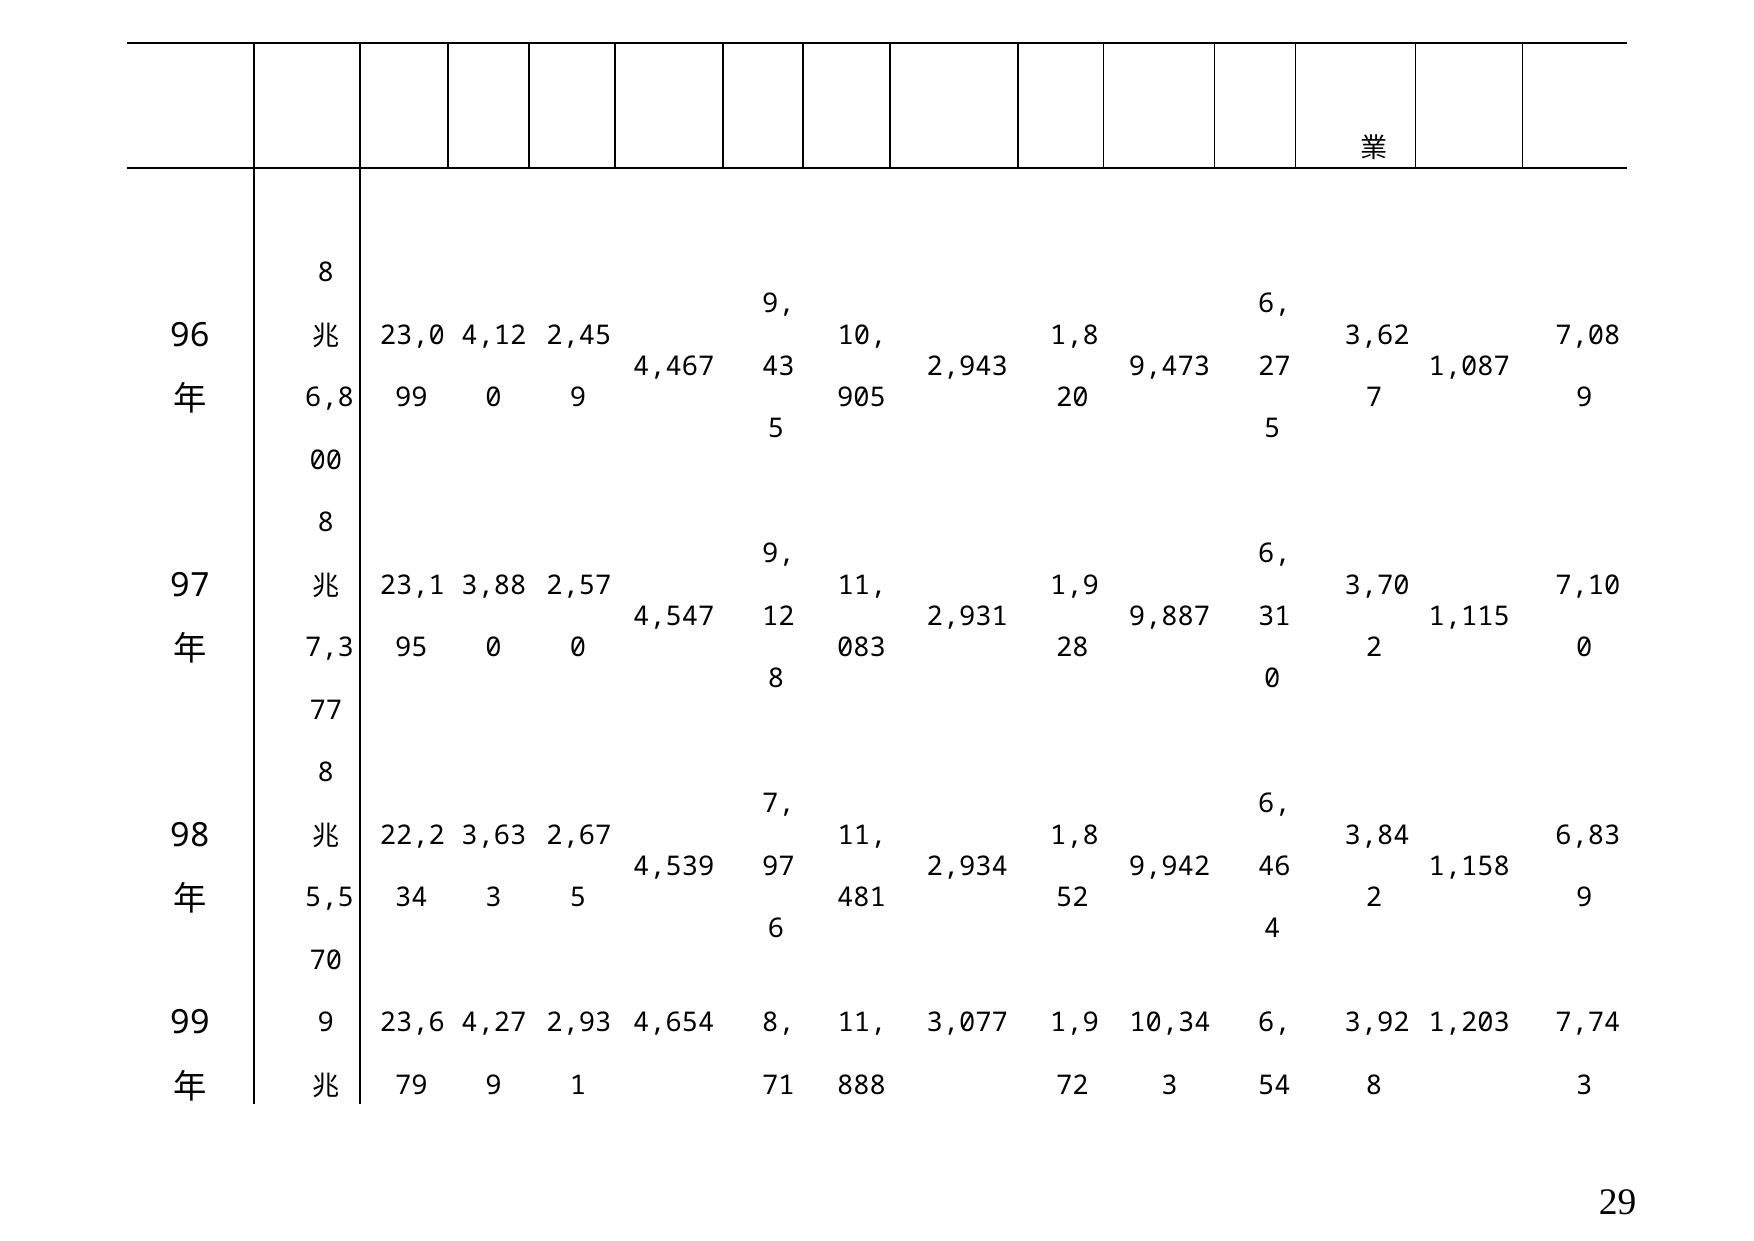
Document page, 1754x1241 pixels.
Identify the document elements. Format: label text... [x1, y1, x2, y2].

table_cell 3,077 [890, 979, 1018, 1104]
table_cell 9,473 [1104, 169, 1214, 479]
table_cell 7,100 [1522, 479, 1627, 729]
table_cell 99年 [127, 979, 253, 1104]
table_cell [1104, 44, 1214, 167]
table_cell 1,852 [1018, 729, 1103, 979]
table_cell [255, 44, 359, 167]
table_cell 11,083 [803, 479, 890, 729]
table_cell 2,943 [890, 169, 1018, 479]
table_cell 7,089 [1522, 169, 1627, 479]
table_cell 96年 [127, 169, 253, 479]
table_cell 6,310 [1215, 479, 1295, 729]
table_cell 1,115 [1415, 479, 1522, 729]
table_cell 1,972 [1018, 979, 1103, 1104]
table_cell 2,675 [529, 729, 614, 979]
table_cell [1416, 44, 1522, 167]
table_cell 8,71 [723, 979, 803, 1104]
table_cell 7,976 [723, 729, 803, 979]
table_cell 8兆5,570 [255, 729, 359, 979]
table_cell 2,931 [529, 979, 614, 1104]
table_cell 4,654 [615, 979, 723, 1104]
table_cell [449, 44, 528, 167]
table_cell 9,128 [723, 479, 803, 729]
table_cell [891, 44, 1017, 167]
table_cell 3,928 [1295, 979, 1415, 1104]
table_cell [616, 44, 722, 167]
table_cell 3,633 [448, 729, 529, 979]
table_cell [361, 44, 447, 167]
table_cell 1,203 [1415, 979, 1522, 1104]
table_header [127, 44, 253, 167]
table_cell [724, 44, 802, 167]
table_cell 4,547 [615, 479, 723, 729]
table_cell 1,928 [1018, 479, 1103, 729]
table_cell [530, 44, 614, 167]
table_cell 1,820 [1018, 169, 1103, 479]
table_cell 8兆7,377 [255, 479, 359, 729]
table_cell 9,435 [723, 169, 803, 479]
table_cell 23,099 [361, 169, 448, 479]
table_cell 97年 [127, 479, 253, 729]
table_cell 9,942 [1104, 729, 1214, 979]
table_cell [1523, 44, 1627, 167]
table_cell [1215, 44, 1295, 167]
table_cell 10,905 [803, 169, 890, 479]
table_cell 98年 [127, 729, 253, 979]
table_cell 23,679 [361, 979, 448, 1104]
table_cell 11,481 [803, 729, 890, 979]
table_cell [1019, 44, 1103, 167]
table_cell 6,54 [1215, 979, 1295, 1104]
table_cell 2,459 [529, 169, 614, 479]
table_cell 2,931 [890, 479, 1018, 729]
table_cell 2,934 [890, 729, 1018, 979]
table_cell 11,888 [803, 979, 890, 1104]
table_cell 4,120 [448, 169, 529, 479]
table_cell 3,880 [448, 479, 529, 729]
table_cell 6,839 [1522, 729, 1627, 979]
table_cell 4,467 [615, 169, 723, 479]
table_cell 2,570 [529, 479, 614, 729]
table_cell 業 [1296, 44, 1415, 167]
table_cell 4,539 [615, 729, 723, 979]
table_cell 3,702 [1295, 479, 1415, 729]
table_cell 1,087 [1415, 169, 1522, 479]
table_cell 22,234 [361, 729, 448, 979]
table_cell 3,627 [1295, 169, 1415, 479]
table_cell 6,464 [1215, 729, 1295, 979]
table_cell [804, 44, 889, 167]
table_cell 4,279 [448, 979, 529, 1104]
table_cell 1,158 [1415, 729, 1522, 979]
table_cell 6,275 [1215, 169, 1295, 479]
table_cell 8兆6,800 [255, 169, 359, 479]
table_cell 10,343 [1104, 979, 1214, 1104]
table_cell 7,743 [1522, 979, 1627, 1104]
table_cell 23,195 [361, 479, 448, 729]
table_cell 9兆 [255, 979, 359, 1104]
table_cell 3,842 [1295, 729, 1415, 979]
table_cell 9,887 [1104, 479, 1214, 729]
